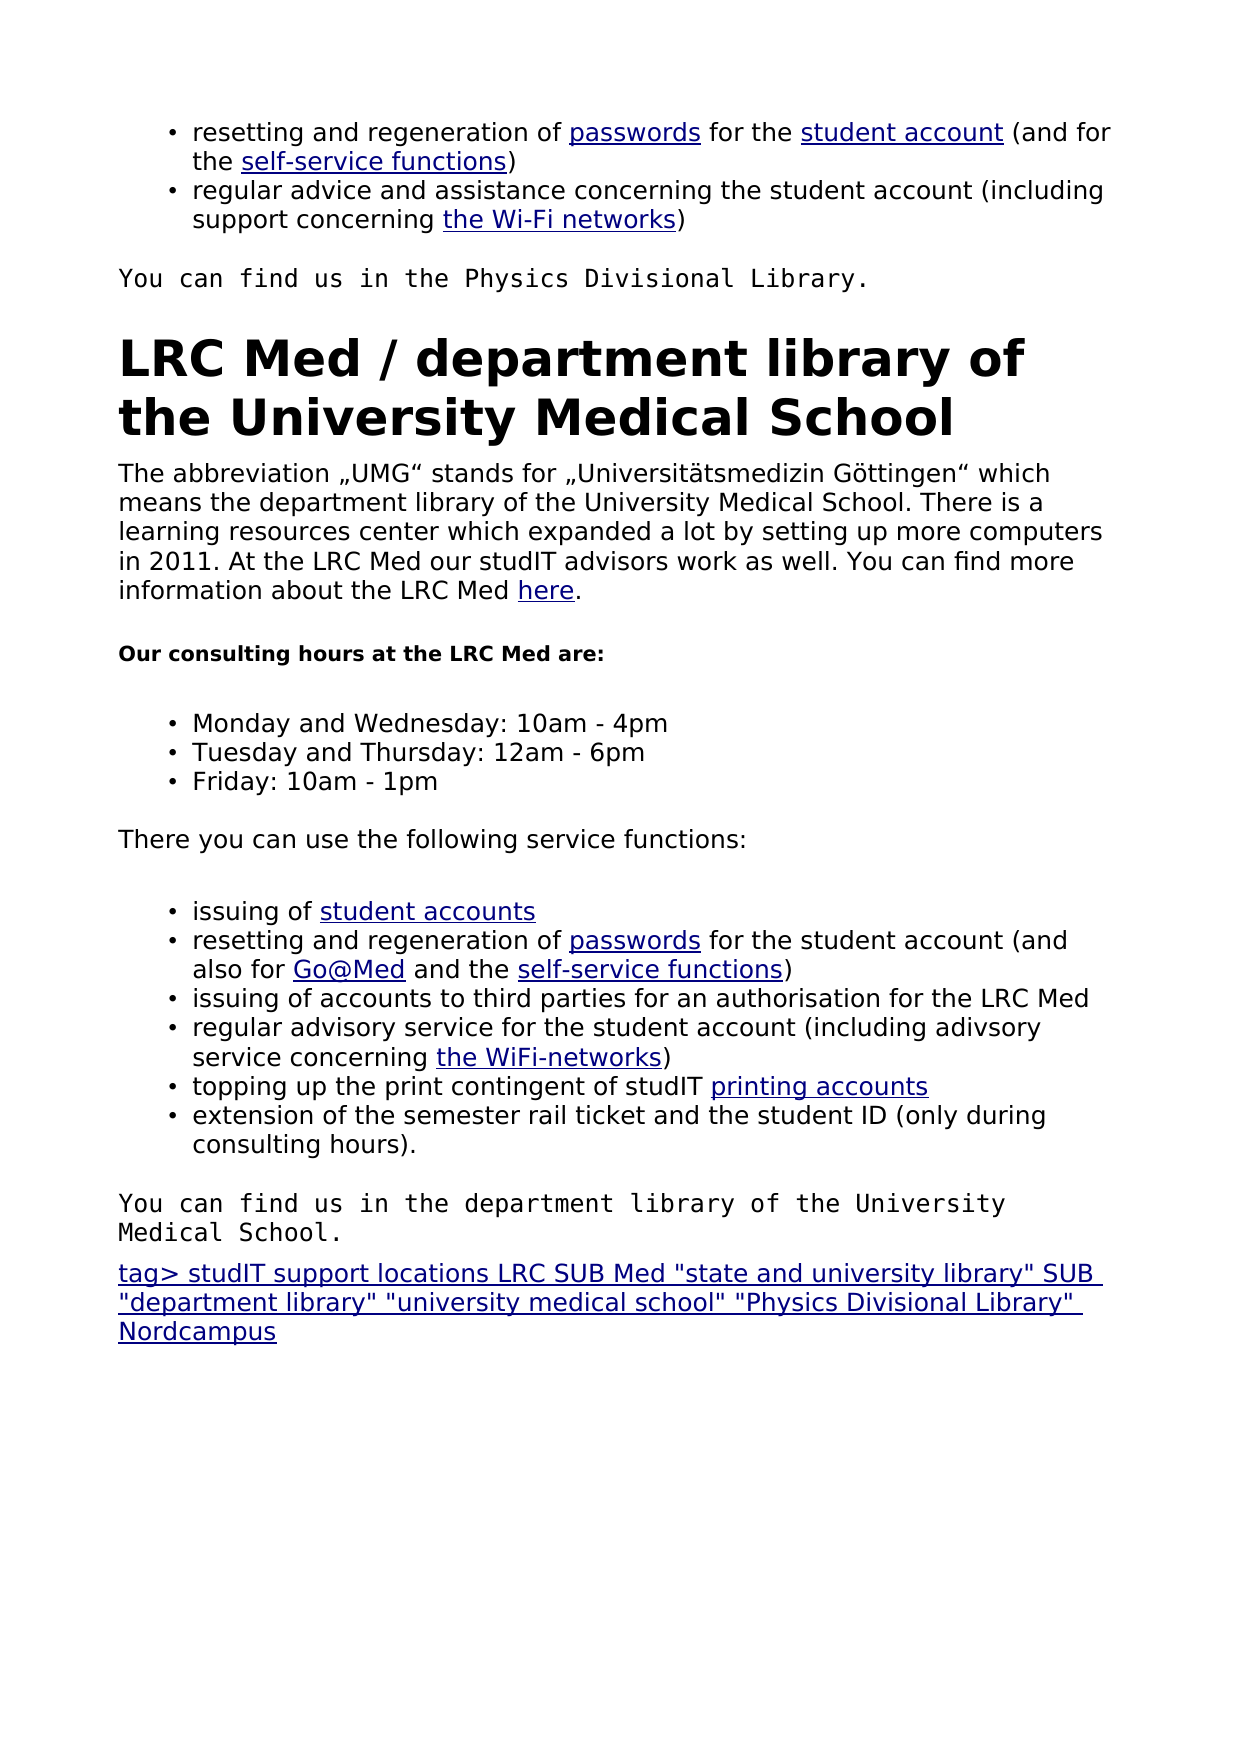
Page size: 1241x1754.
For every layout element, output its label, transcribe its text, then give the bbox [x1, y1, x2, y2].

list issuing of student accounts [177, 897, 1122, 926]
text You can find us in the Physics Divisional Library. [118, 264, 1122, 293]
list regular advice and assistance concerning the student account (including support concerning the Wi-Fi networks) [177, 176, 1122, 235]
subtitle Our consulting hours at the LRC Med are: [118, 642, 1122, 667]
subtitle LRC Med / department library of the University Medical School [118, 330, 1122, 447]
text There you can use the following service functions: [118, 826, 1122, 855]
list topping up the print contingent of studIT printing accounts [177, 1072, 1122, 1101]
list regular advisory service for the student account (including adivsory service concerning the WiFi-networks) [177, 1013, 1122, 1072]
list Monday and Wednesday: 10am - 4pm [177, 709, 1122, 738]
list resetting and regeneration of passwords for the student account (and also for Go@Med and the self-service functions) [177, 926, 1122, 984]
text You can find us in the department library of the University Medical School. [118, 1189, 1122, 1247]
list issuing of accounts to third parties for an authorisation for the LRC Med [177, 984, 1122, 1013]
text tag> studIT support locations LRC SUB Med "state and university library" SUB "department library" "university medical school" "Physics Divisional Library" Nordcampus [118, 1259, 1122, 1346]
list extension of the semester rail ticket and the student ID (only during consulting hours). [177, 1101, 1122, 1159]
list Tuesday and Thursday: 12am - 6pm [177, 738, 1122, 767]
list Friday: 10am - 1pm [177, 767, 1122, 796]
text The abbreviation „UMG“ stands for „Universitätsmedizin Göttingen“ which means the department library of the University Medical School. There is a learning resources center which expanded a lot by setting up more computers in 2011. At the LRC Med our studIT advisors work as well. You can find more information about the LRC Med here. [118, 459, 1122, 605]
list resetting and regeneration of passwords for the student account (and for the self-service functions) [177, 118, 1122, 176]
